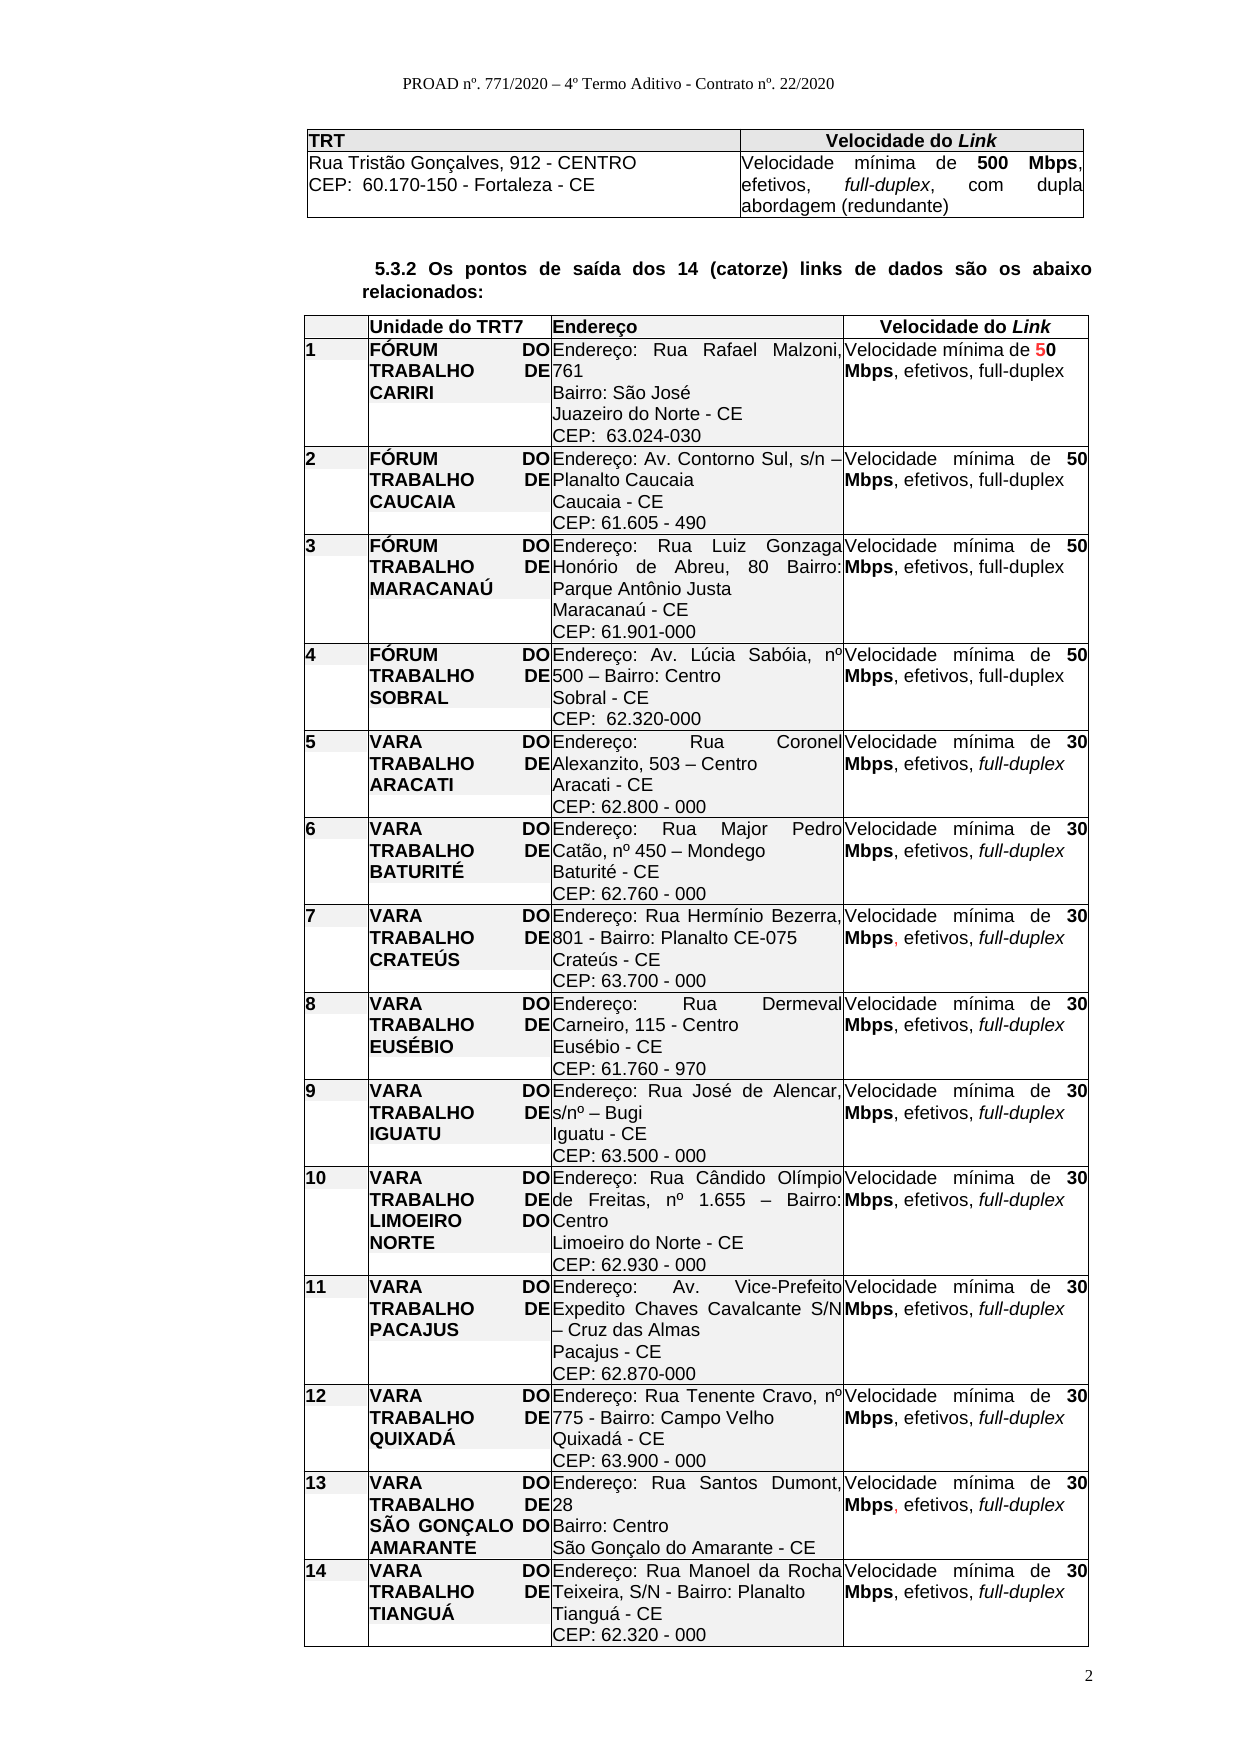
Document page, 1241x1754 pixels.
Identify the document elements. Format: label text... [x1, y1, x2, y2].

table_cell Velocidade mínima de 50 Mbps, efetivos, full-duplex [844, 644, 1088, 730]
table_cell Velocidade mínima de 30 Mbps, efetivos, full-duplex [844, 731, 1088, 817]
table_cell Velocidade mínima de 30 Mbps, efetivos, full-duplex [844, 1385, 1088, 1471]
table_cell 4 [305, 644, 368, 730]
table_cell VARA DO TRABALHO DE IGUATU [369, 1080, 551, 1166]
table_cell Velocidade mínima de 500 Mbps, efetivos, full-duplex, com dupla abordagem (redundante) [741, 152, 1083, 217]
table_cell 12 [305, 1385, 368, 1471]
table_cell FÓRUM DO TRABALHO DE MARACANAÚ [369, 535, 551, 642]
table_cell 10 [305, 1167, 368, 1275]
table_cell Velocidade mínima de 50 Mbps, efetivos, full-duplex [844, 447, 1088, 533]
text 5.3.2 Os pontos de saída dos 14 (catorze) links de dados são os abaixo relacionados: [362, 252, 1093, 302]
table_header TRT [308, 130, 740, 151]
table_cell 6 [305, 818, 368, 904]
table_cell VARA DO TRABALHO DE QUIXADÁ [369, 1385, 551, 1471]
table_header Unidade do TRT7 [369, 316, 551, 337]
table_cell Velocidade mínima de 50 Mbps, efetivos, full-duplex [844, 535, 1088, 642]
table_cell Rua Tristão Gonçalves, 912 - CENTRO CEP: 60.170-150 - Fortaleza - CE [308, 152, 740, 217]
table_cell Velocidade mínima de 30 Mbps, efetivos, full-duplex [844, 1560, 1088, 1646]
table_cell 2 [305, 447, 368, 533]
table_cell VARA DO TRABALHO DE EUSÉBIO [369, 993, 551, 1079]
table_cell 8 [305, 993, 368, 1079]
table_cell Velocidade mínima de 30 Mbps, efetivos, full-duplex [844, 1080, 1088, 1166]
table_cell Velocidade mínima de 30 Mbps, efetivos, full-duplex [844, 1472, 1088, 1558]
table_cell Velocidade mínima de 30 Mbps, efetivos, full-duplex [844, 1167, 1088, 1275]
table_cell 14 [305, 1560, 368, 1646]
table_cell VARA DO TRABALHO DE BATURITÉ [369, 818, 551, 904]
table_cell 7 [305, 905, 368, 992]
table_cell 13 [305, 1472, 368, 1558]
table_cell Velocidade mínima de 50 Mbps, efetivos, full-duplex [844, 339, 1088, 446]
table_cell 3 [305, 535, 368, 642]
table_cell Velocidade mínima de 30 Mbps, efetivos, full-duplex [844, 818, 1088, 904]
table_cell 1 [305, 339, 368, 446]
table_cell VARA DO TRABALHO DE CRATEÚS [369, 905, 551, 992]
table_cell Velocidade mínima de 30 Mbps, efetivos, full-duplex [844, 905, 1088, 992]
table_cell Velocidade mínima de 30 Mbps, efetivos, full-duplex [844, 993, 1088, 1079]
table_header Velocidade do Link [741, 130, 1083, 151]
table_cell VARA DO TRABALHO DE ARACATI [369, 731, 551, 817]
table_cell 11 [305, 1276, 368, 1384]
table_cell Velocidade mínima de 30 Mbps, efetivos, full-duplex [844, 1276, 1088, 1384]
table_cell 5 [305, 731, 368, 817]
table_cell FÓRUM DO TRABALHO DE CARIRI [369, 339, 551, 446]
table_cell FÓRUM DO TRABALHO DE CAUCAIA [369, 447, 551, 533]
table_cell FÓRUM DO TRABALHO DE SOBRAL [369, 644, 551, 730]
table_cell 9 [305, 1080, 368, 1166]
table_cell VARA DO TRABALHO DE PACAJUS [369, 1276, 551, 1384]
table_cell VARA DO TRABALHO DE TIANGUÁ [369, 1560, 551, 1646]
table_cell VARA DO TRABALHO DE LIMOEIRO DO NORTE [369, 1167, 551, 1275]
table_header Velocidade do Link [844, 316, 1088, 337]
